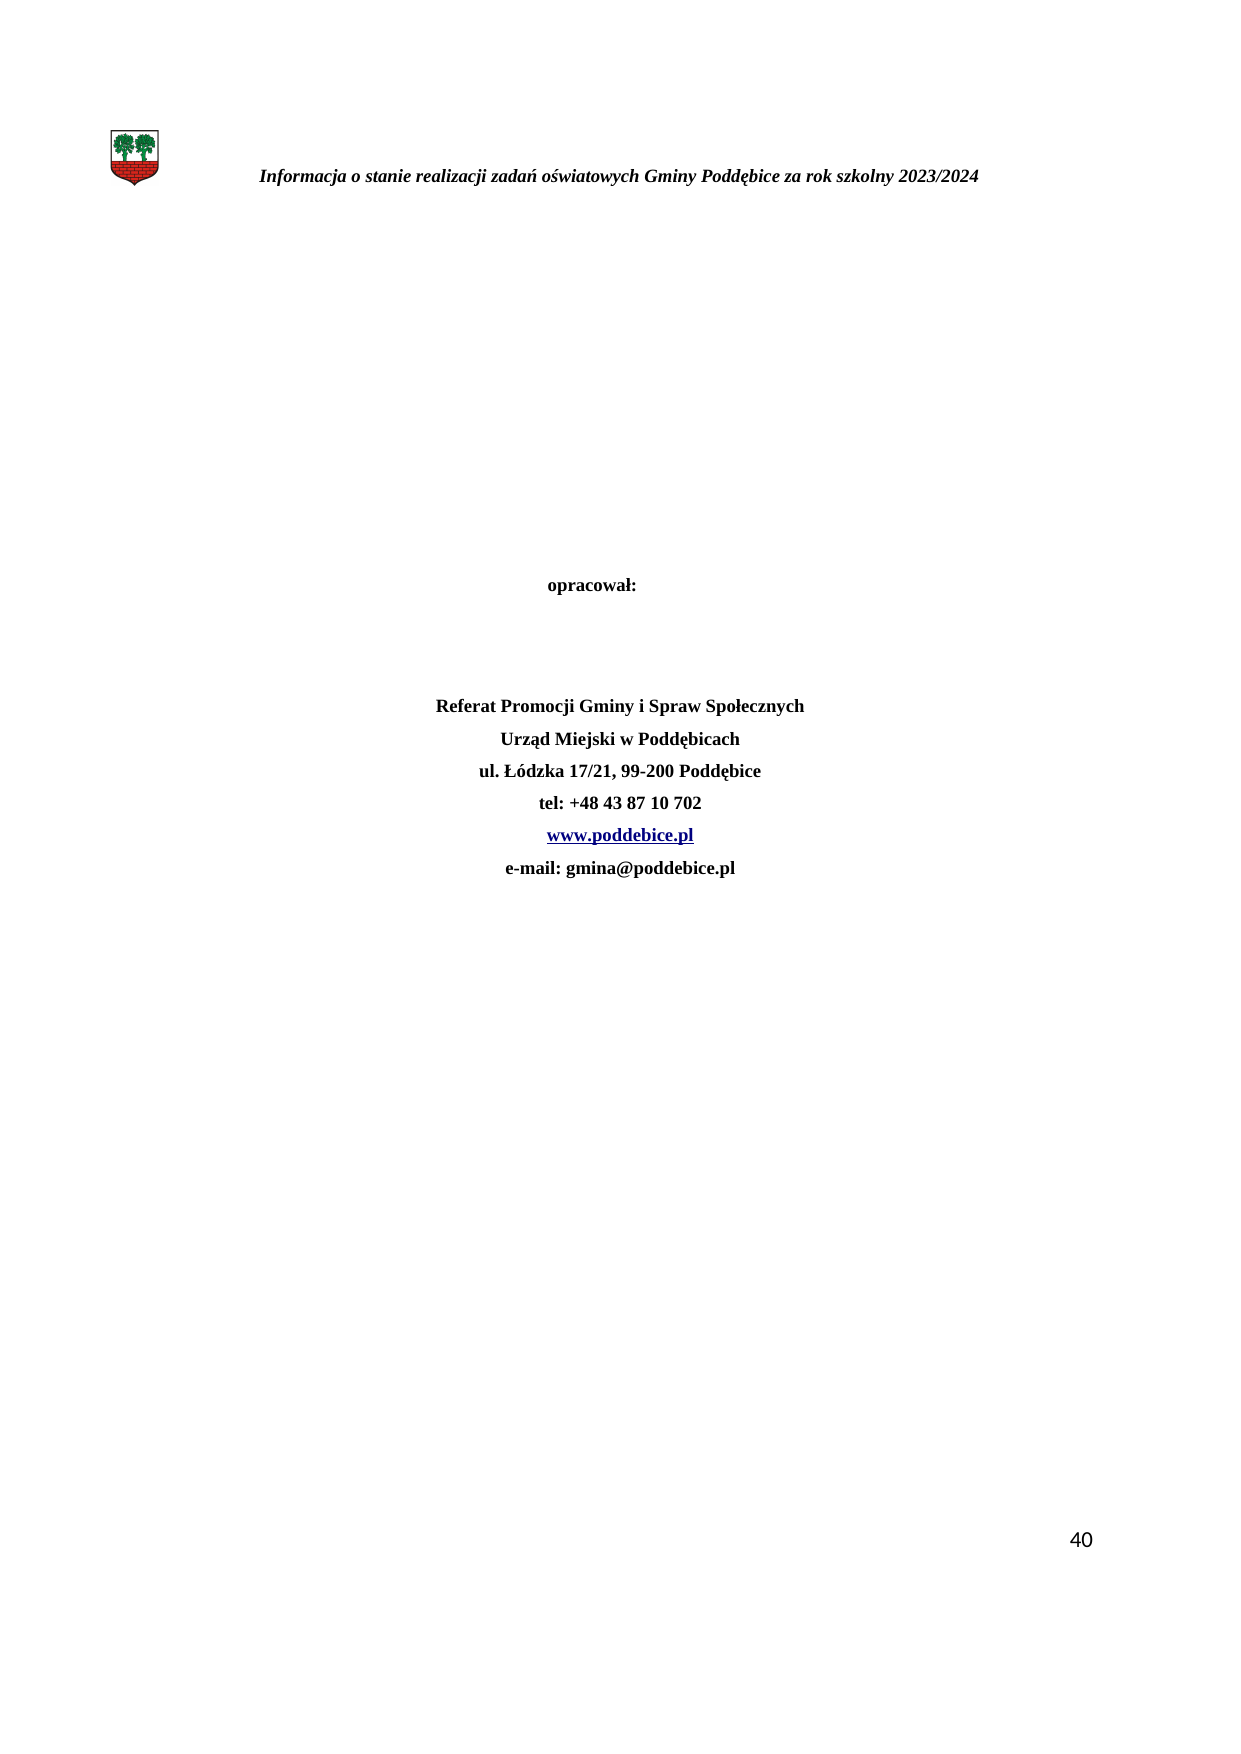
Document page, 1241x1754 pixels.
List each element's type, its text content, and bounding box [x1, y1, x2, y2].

text opracował: [516, 569, 1093, 597]
text Referat Promocji Gminy i Spraw Społecznych [148, 695, 1093, 717]
text www.poddebice.pl [148, 824, 1093, 846]
text ul. Łódzka 17/21, 99-200 Poddębice [148, 760, 1093, 781]
text e-mail: gmina@poddebice.pl [148, 857, 1093, 878]
text Urząd Miejski w Poddębicach [148, 727, 1093, 749]
text tel: +48 43 87 10 702 [148, 792, 1093, 813]
